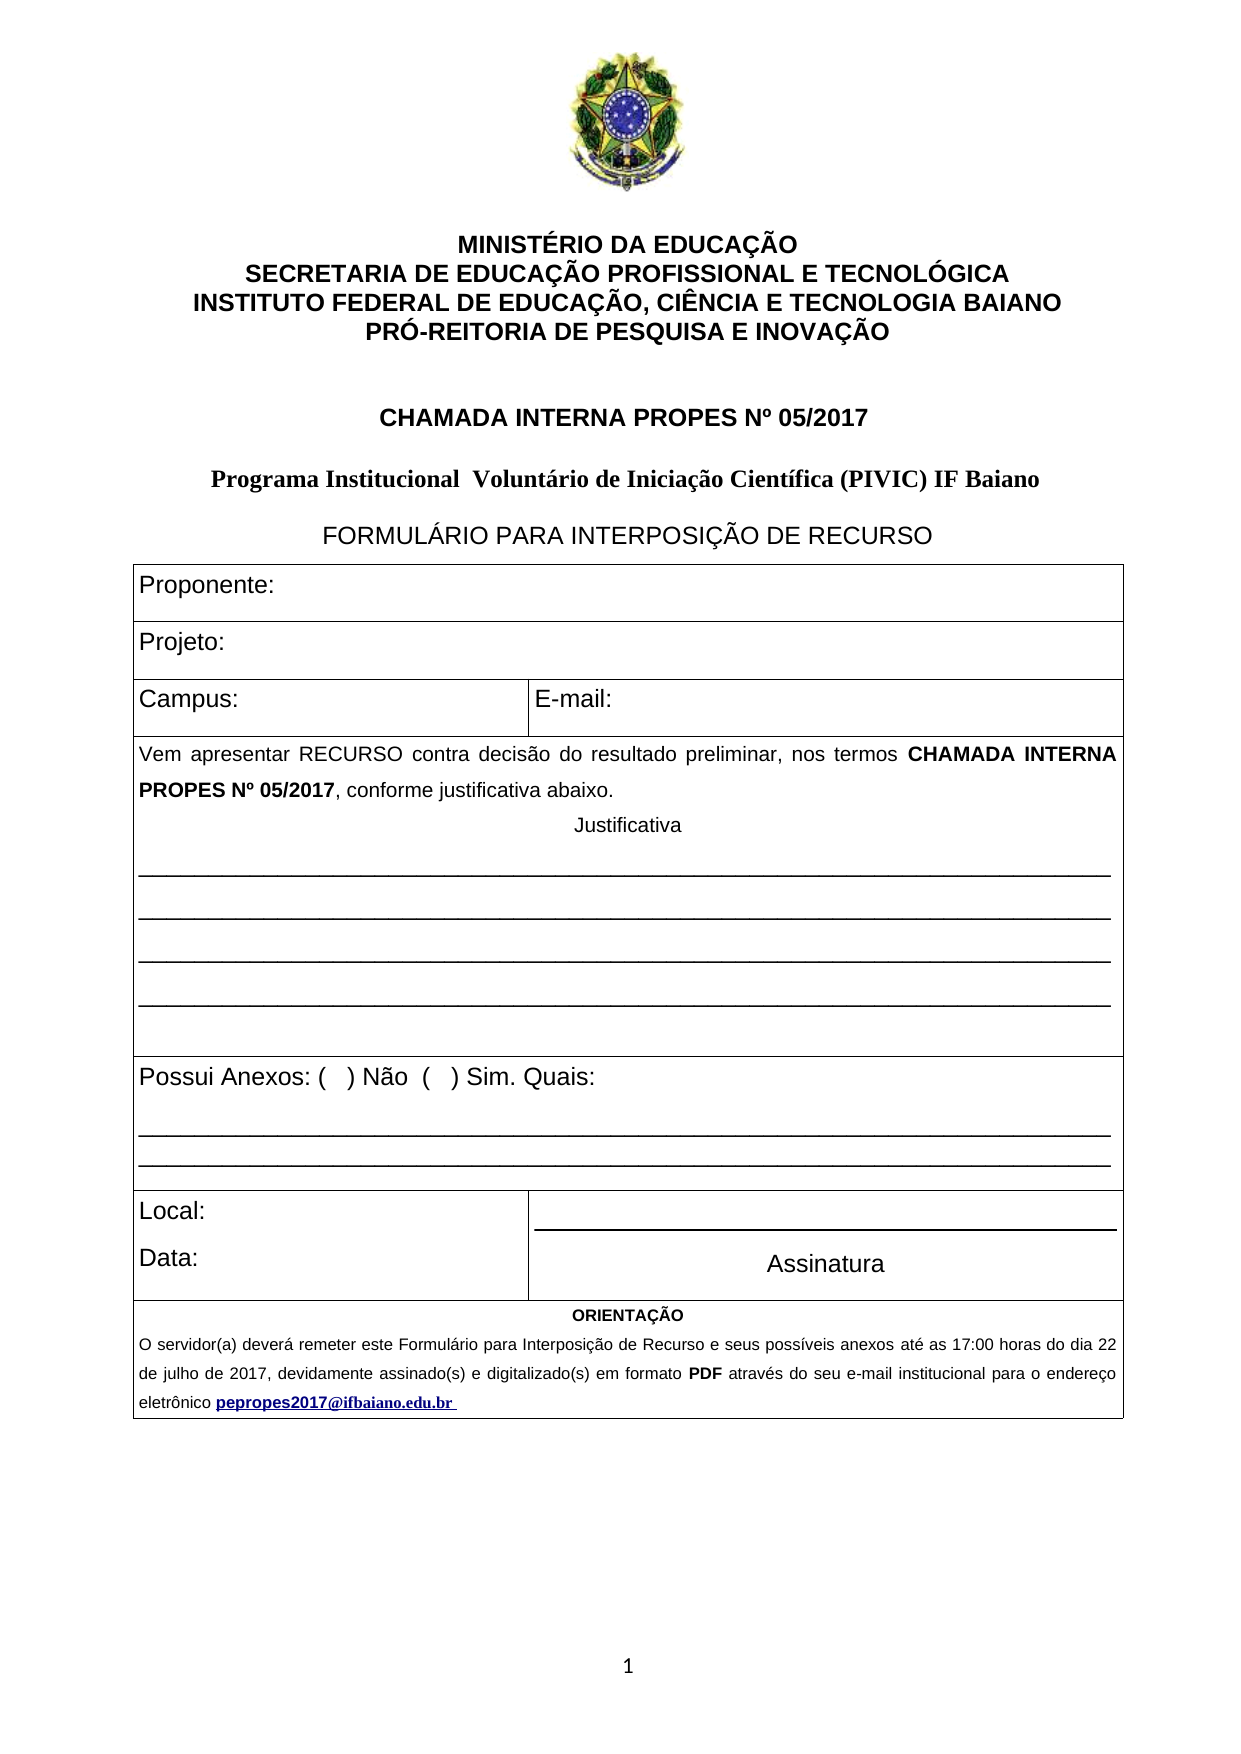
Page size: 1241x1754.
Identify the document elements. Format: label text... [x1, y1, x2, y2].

table_cell Projeto: [134, 622, 1123, 678]
table_cell Assinatura [529, 1191, 1123, 1300]
text FORMULÁRIO PARA INTERPOSIÇÃO DE RECURSO [133, 521, 1122, 550]
table_cell E-mail: [529, 680, 1123, 736]
text Programa Institucional Voluntário de Iniciação Científica (PIVIC) IF Baiano [133, 464, 1118, 492]
picture [566, 52, 689, 193]
table_cell Vem apresentar RECURSO contra decisão do resultado preliminar, nos termos CHAMADA INTERNA PROPES Nº 05/2017, conforme justificativa abaixo. Justificativa ________________________________________________________________________________________________________________________________________________________________________________________________________________________________________________________________________________________ [134, 737, 1123, 1056]
table_cell Local: Data: [134, 1191, 528, 1300]
table_cell ORIENTAÇÃO O servidor(a) deverá remeter este Formulário para Interposição de Recurso e seus possíveis anexos até as 17:00 horas do dia 22 de julho de 2017, devidamente assinado(s) e digitalizado(s) em formato PDF através do seu e-mail institucional para o endereço eletrônico pepropes2017@ifbaiano.edu.br [134, 1301, 1123, 1417]
text CHAMADA INTERNA PROPES Nº 05/2017 [133, 403, 1122, 432]
table_header Proponente: [134, 565, 1123, 621]
table_cell Possui Anexos: ( ) Não ( ) Sim. Quais: ____________________________________________________________________________________________________________________________________________ [134, 1057, 1123, 1190]
table_cell Campus: [134, 680, 528, 736]
